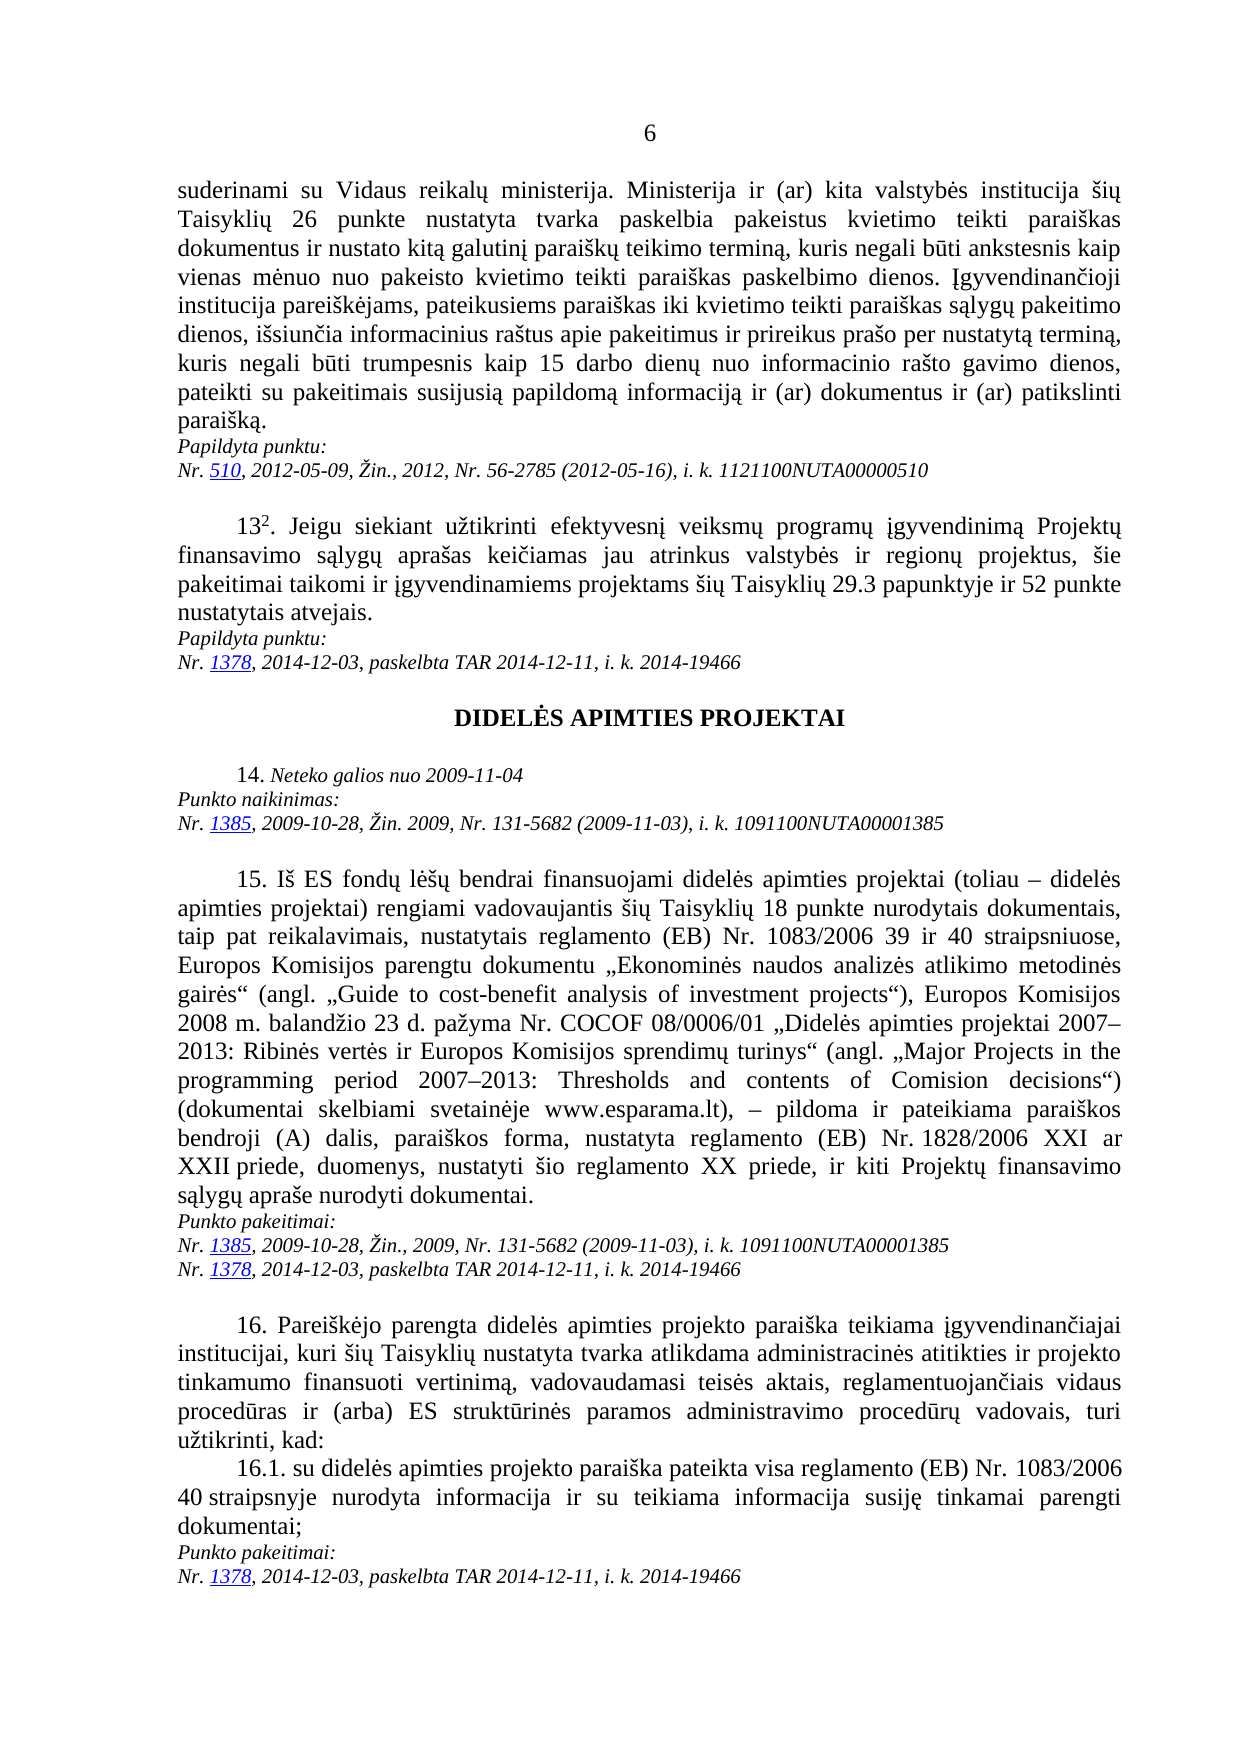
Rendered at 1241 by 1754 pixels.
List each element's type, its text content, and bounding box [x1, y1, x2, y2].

text DIDELĖS APIMTIES PROJEKTAI [177, 703, 1122, 732]
text Punkto naikinimas: [177, 787, 1122, 811]
text suderinami su Vidaus reikalų ministerija. Ministerija ir (ar) kita valstybės institucija šių Taisyklių 26 punkte nustatyta tvarka paskelbia pakeistus kvietimo teikti paraiškas dokumentus ir nustato kitą galutinį paraiškų teikimo terminą, kuris negali būti ankstesnis kaip vienas mėnuo nuo pakeisto kvietimo teikti paraiškas paskelbimo dienos. Įgyvendinančioji institucija pareiškėjams, pateikusiems paraiškas iki kvietimo teikti paraiškas sąlygų pakeitimo dienos, išsiunčia informacinius raštus apie pakeitimus ir prireikus prašo per nustatytą terminą, kuris negali būti trumpesnis kaip 15 darbo dienų nuo informacinio rašto gavimo dienos, pateikti su pakeitimais susijusią papildomą informaciją ir (ar) dokumentus ir (ar) patikslinti paraišką. [177, 176, 1122, 434]
text 16. Pareiškėjo parengta didelės apimties projekto paraiška teikiama įgyvendinančiajai institucijai, kuri šių Taisyklių nustatyta tvarka atlikdama administracinės atitikties ir projekto tinkamumo finansuoti vertinimą, vadovaudamasi teisės aktais, reglamentuojančiais vidaus procedūras ir (arba) ES struktūrinės paramos administravimo procedūrų vadovais, turi užtikrinti, kad: [177, 1310, 1122, 1453]
text Punkto pakeitimai: [177, 1540, 1122, 1564]
text Nr. 510, 2012-05-09, Žin., 2012, Nr. 56-2785 (2012-05-16), i. k. 1121100NUTA00000510 [177, 458, 1122, 482]
text Nr. 1385, 2009-10-28, Žin., 2009, Nr. 131-5682 (2009-11-03), i. k. 1091100NUTA00001385 [177, 1233, 1122, 1257]
text Nr. 1378, 2014-12-03, paskelbta TAR 2014-12-11, i. k. 2014-19466 [177, 1257, 1122, 1281]
text 132. Jeigu siekiant užtikrinti efektyvesnį veiksmų programų įgyvendinimą Projektų finansavimo sąlygų aprašas keičiamas jau atrinkus valstybės ir regionų projektus, šie pakeitimai taikomi ir įgyvendinamiems projektams šių Taisyklių 29.3 papunktyje ir 52 punkte nustatytais atvejais. [177, 511, 1122, 626]
text 14. Neteko galios nuo 2009-11-04 [177, 761, 1122, 787]
text Punkto pakeitimai: [177, 1209, 1122, 1233]
text 16.1. su didelės apimties projekto paraiška pateikta visa reglamento (EB) Nr. 1083/2006 40 straipsnyje nurodyta informacija ir su teikiama informacija susiję tinkamai parengti dokumentai; [177, 1453, 1122, 1540]
text Nr. 1378, 2014-12-03, paskelbta TAR 2014-12-11, i. k. 2014-19466 [177, 1564, 1122, 1588]
text Papildyta punktu: [177, 434, 1122, 458]
text Papildyta punktu: [177, 626, 1122, 650]
text 15. Iš ES fondų lėšų bendrai finansuojami didelės apimties projektai (toliau – didelės apimties projektai) rengiami vadovaujantis šių Taisyklių 18 punkte nurodytais dokumentais, taip pat reikalavimais, nustatytais reglamento (EB) Nr. 1083/2006 39 ir 40 straipsniuose, Europos Komisijos parengtu dokumentu „Ekonominės naudos analizės atlikimo metodinės gairės“ (angl. „Guide to cost-benefit analysis of investment projects“), Europos Komisijos 2008 m. balandžio 23 d. pažyma Nr. COCOF 08/0006/01 „Didelės apimties projektai 2007–2013: Ribinės vertės ir Europos Komisijos sprendimų turinys“ (angl. „Major Projects in the programming period 2007–2013: Thresholds and contents of Comision decisions“) (dokumentai skelbiami svetainėje www.esparama.lt), – pildoma ir pateikiama paraiškos bendroji (A) dalis, paraiškos forma, nustatyta reglamento (EB) Nr. 1828/2006 XXI ar XXII priede, duomenys, nustatyti šio reglamento XX priede, ir kiti Projektų finansavimo sąlygų apraše nurodyti dokumentai. [177, 864, 1122, 1209]
text Nr. 1385, 2009-10-28, Žin. 2009, Nr. 131-5682 (2009-11-03), i. k. 1091100NUTA00001385 [177, 811, 1122, 835]
text Nr. 1378, 2014-12-03, paskelbta TAR 2014-12-11, i. k. 2014-19466 [177, 650, 1122, 674]
